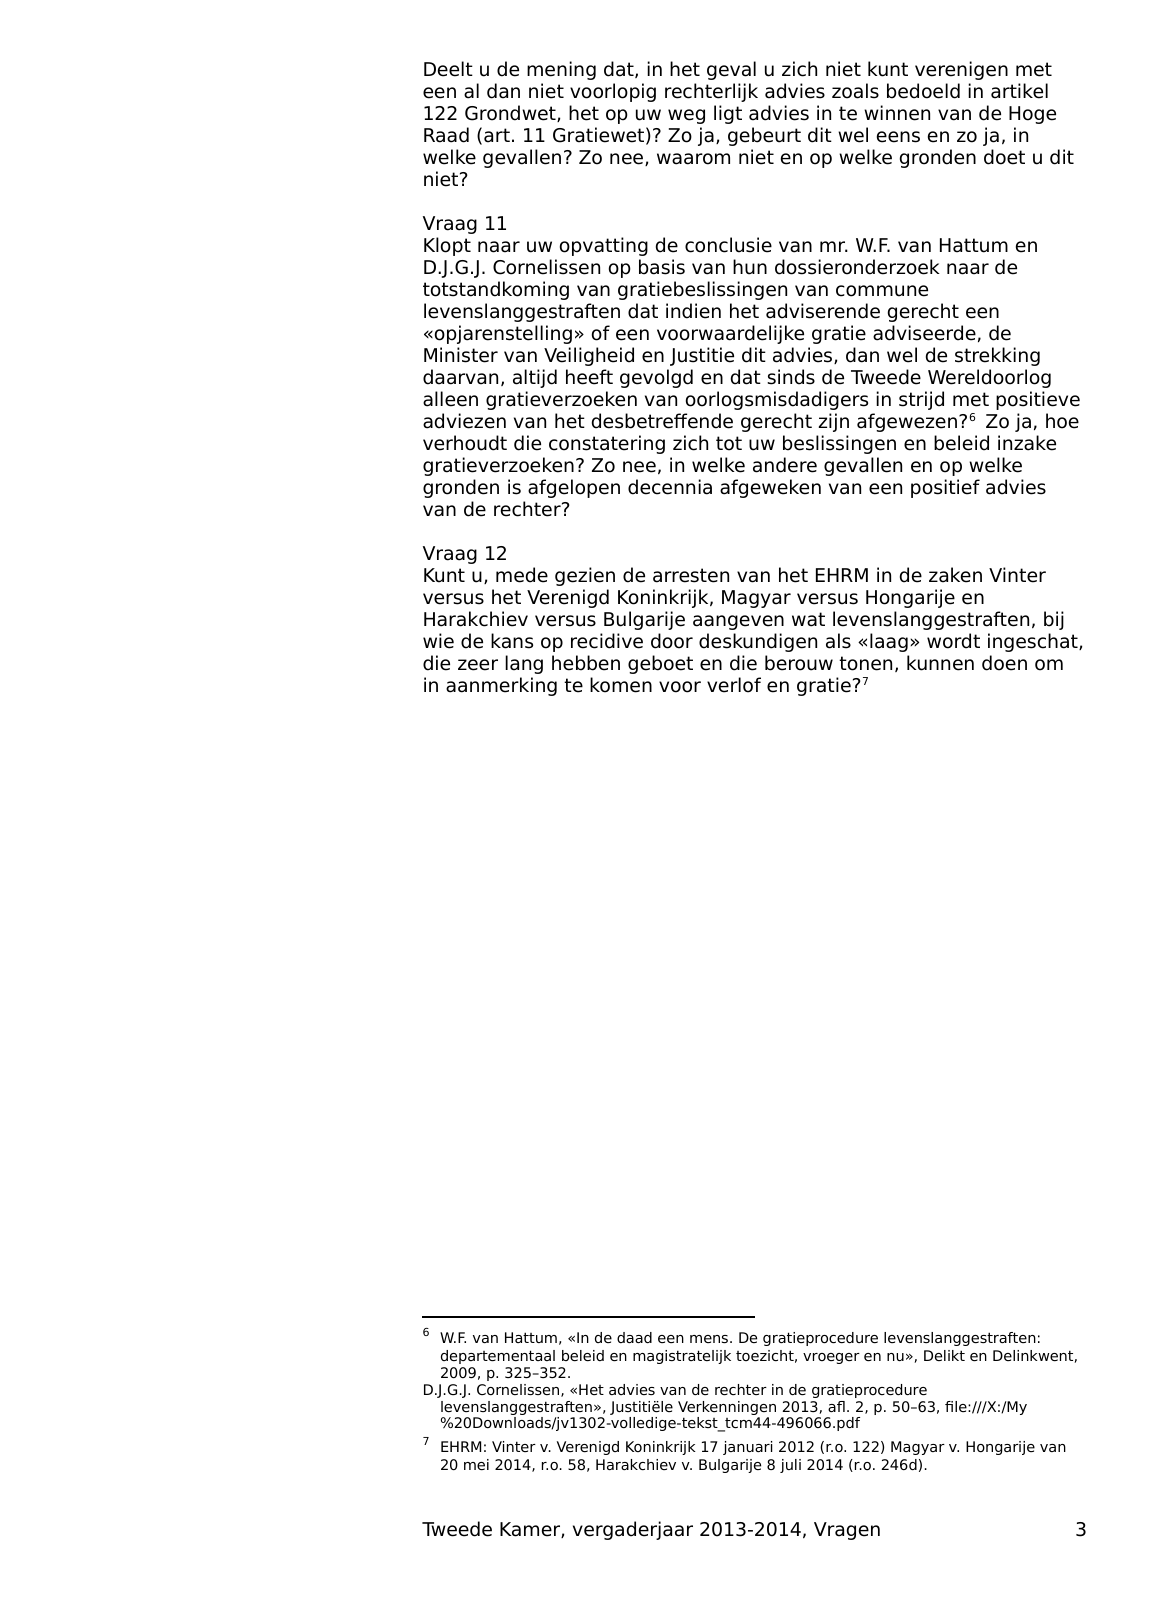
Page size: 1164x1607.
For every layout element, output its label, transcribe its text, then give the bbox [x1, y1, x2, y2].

text D.J.G.J. Cornelissen, «Het advies van de rechter in de gratieprocedure levenslanggestraften», Justitiële Verkenningen 2013, afl. 2, p. 50–63, file:///X:/My%20Downloads/jv1302-volledige-tekst_tcm44-496066.pdf [422, 1382, 1087, 1432]
text Klopt naar uw opvatting de conclusie van mr. W.F. van Hattum en D.J.G.J. Cornelissen op basis van hun dossieronderzoek naar de totstandkoming van gratiebeslissingen van commune levenslanggestraften dat indien het adviserende gerecht een «opjarenstelling» of een voorwaardelijke gratie adviseerde, de Minister van Veiligheid en Justitie dit advies, dan wel de strekking daarvan, altijd heeft gevolgd en dat sinds de Tweede Wereldoorlog alleen gratieverzoeken van oorlogsmisdadigers in strijd met positieve adviezen van het desbetreffende gerecht zijn afgewezen? Zo ja, hoe verhoudt die constatering zich tot uw beslissingen en beleid inzake gratieverzoeken? Zo nee, in welke andere gevallen en op welke gronden is afgelopen decennia afgeweken van een positief advies van de rechter? [422, 235, 1087, 521]
text Vraag 11 [422, 213, 1087, 235]
text Kunt u, mede gezien de arresten van het EHRM in de zaken Vinter versus het Verenigd Koninkrijk, Magyar versus Hongarije en Harakchiev versus Bulgarije aangeven wat levenslanggestraften, bij wie de kans op recidive door deskundigen als «laag» wordt ingeschat, die zeer lang hebben geboet en die berouw tonen, kunnen doen om in aanmerking te komen voor verlof en gratie? [422, 565, 1087, 697]
text Deelt u de mening dat, in het geval u zich niet kunt verenigen met een al dan niet voorlopig rechterlijk advies zoals bedoeld in artikel 122 Grondwet, het op uw weg ligt advies in te winnen van de Hoge Raad (art. 11 Gratiewet)? Zo ja, gebeurt dit wel eens en zo ja, in welke gevallen? Zo nee, waarom niet en op welke gronden doet u dit niet? [422, 59, 1087, 191]
text EHRM: Vinter v. Verenigd Koninkrijk 17 januari 2012 (r.o. 122) Magyar v. Hongarije van 20 mei 2014, r.o. 58, Harakchiev v. Bulgarije 8 juli 2014 (r.o. 246d). [422, 1435, 1087, 1474]
text W.F. van Hattum, «In de daad een mens. De gratieprocedure levenslanggestraften: departementaal beleid en magistratelijk toezicht, vroeger en nu», Delikt en Delinkwent, 2009, p. 325–352. [422, 1326, 1087, 1382]
text Vraag 12 [422, 543, 1087, 565]
